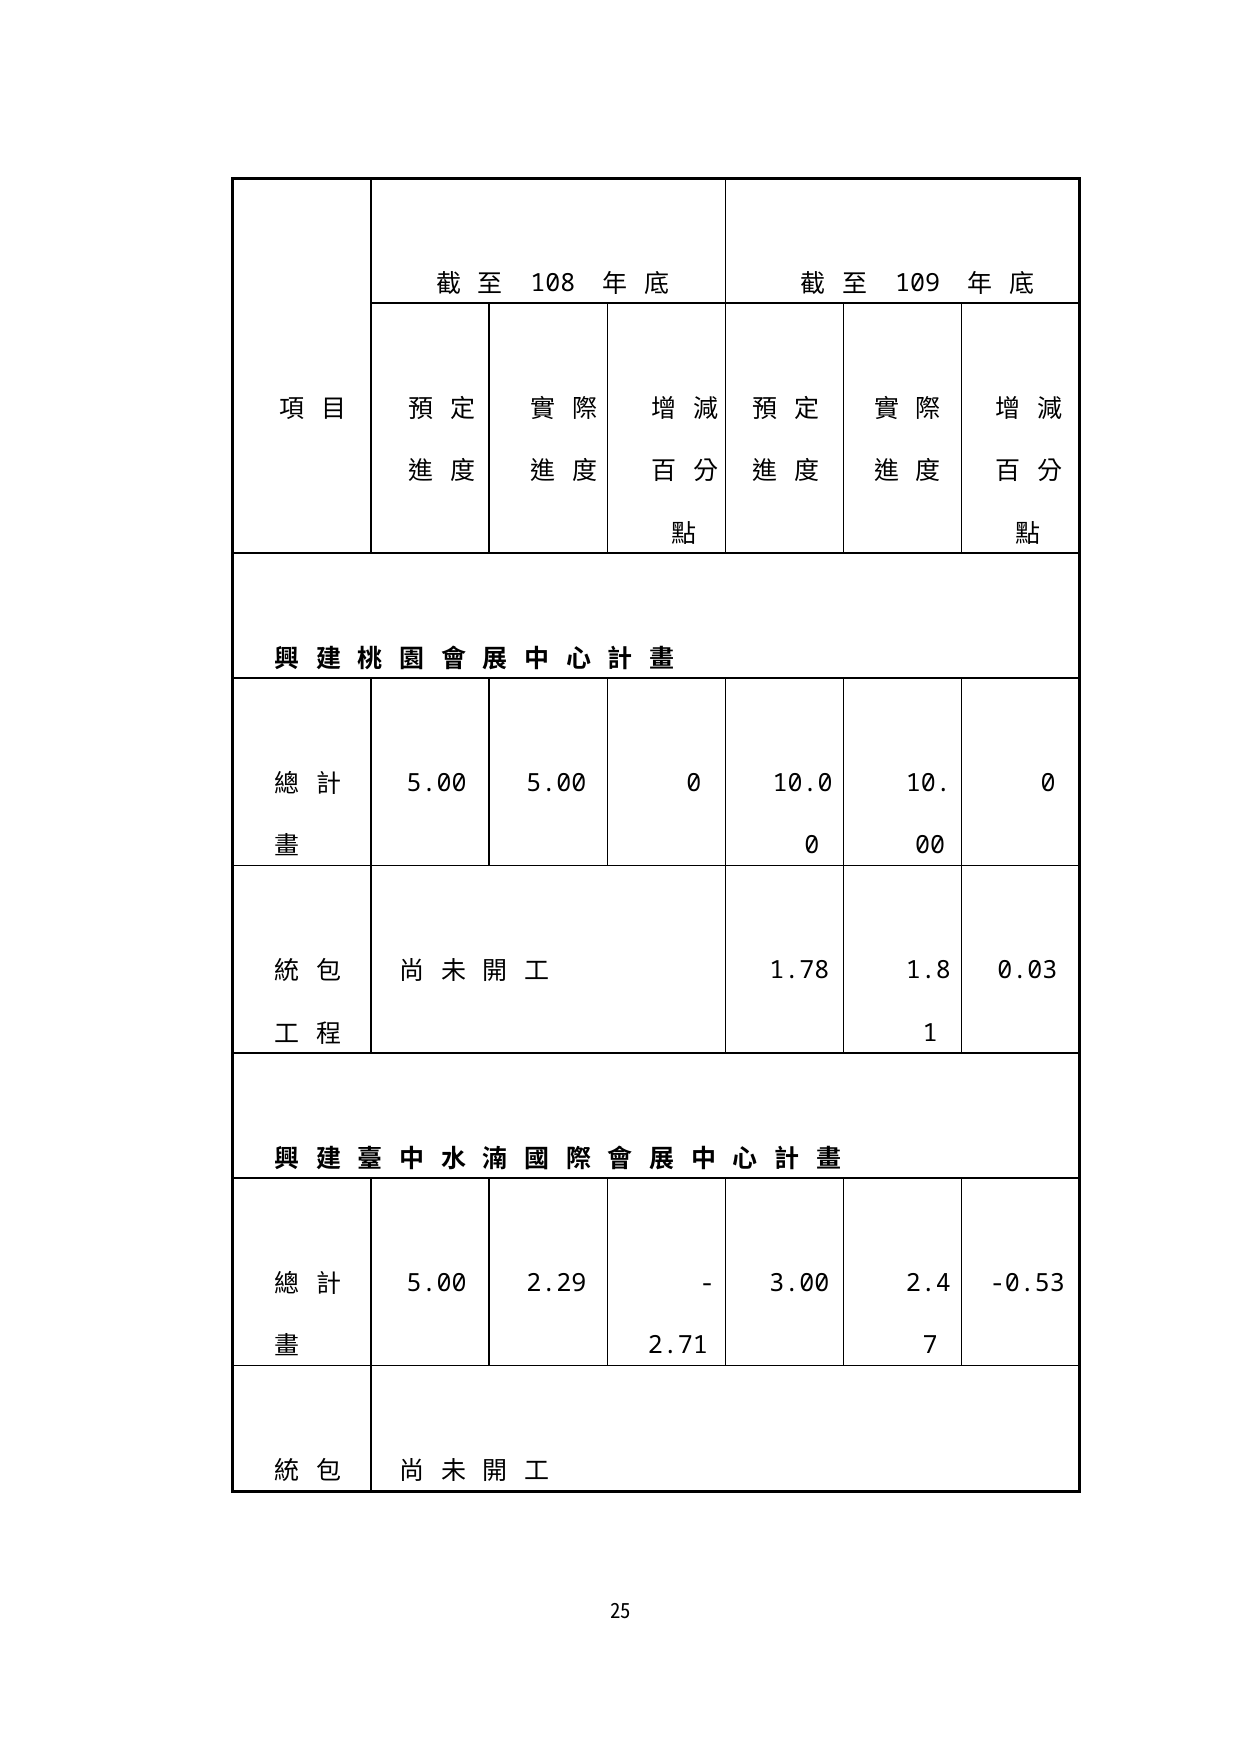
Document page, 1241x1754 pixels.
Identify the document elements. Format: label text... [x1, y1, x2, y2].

table_cell 增減百分點 [962, 304, 1078, 552]
table_cell 總計畫 [234, 1179, 370, 1365]
table_cell 統包 [234, 1366, 370, 1490]
table_cell 增減百分點 [608, 304, 725, 552]
table_cell 2.29 [490, 1179, 607, 1365]
table_cell 3.00 [726, 1179, 843, 1365]
table_cell 總計畫 [234, 679, 370, 865]
table_cell 預定進度 [372, 304, 488, 552]
table_cell 10.00 [844, 679, 961, 865]
table_header 項目 [234, 180, 370, 552]
table_cell 實際進度 [490, 304, 607, 552]
table_cell 實際進度 [844, 304, 961, 552]
table_cell 預定進度 [726, 304, 843, 552]
table_cell 1.81 [844, 866, 961, 1052]
table_cell 0 [608, 679, 725, 865]
table_header 截至109年底 [726, 180, 1078, 302]
table_cell 1.78 [726, 866, 843, 1052]
table_cell 5.00 [372, 679, 488, 865]
table_cell 0.03 [962, 866, 1078, 1052]
table_cell 興建桃園會展中心計畫 [234, 554, 1078, 677]
table_cell -0.53 [962, 1179, 1078, 1365]
table_cell 10.00 [726, 679, 843, 865]
table_cell -2.71 [608, 1179, 725, 1365]
table_cell 5.00 [490, 679, 607, 865]
table_cell 尚未開工 [372, 866, 725, 1052]
table_cell 尚未開工 [372, 1366, 1078, 1490]
table_cell 2.47 [844, 1179, 961, 1365]
table_cell 興建臺中水湳國際會展中心計畫 [234, 1054, 1078, 1177]
table_cell 5.00 [372, 1179, 488, 1365]
table_cell 0 [962, 679, 1078, 865]
table_header 截至108年底 [372, 180, 725, 302]
table_cell 統包工程 [234, 866, 370, 1052]
